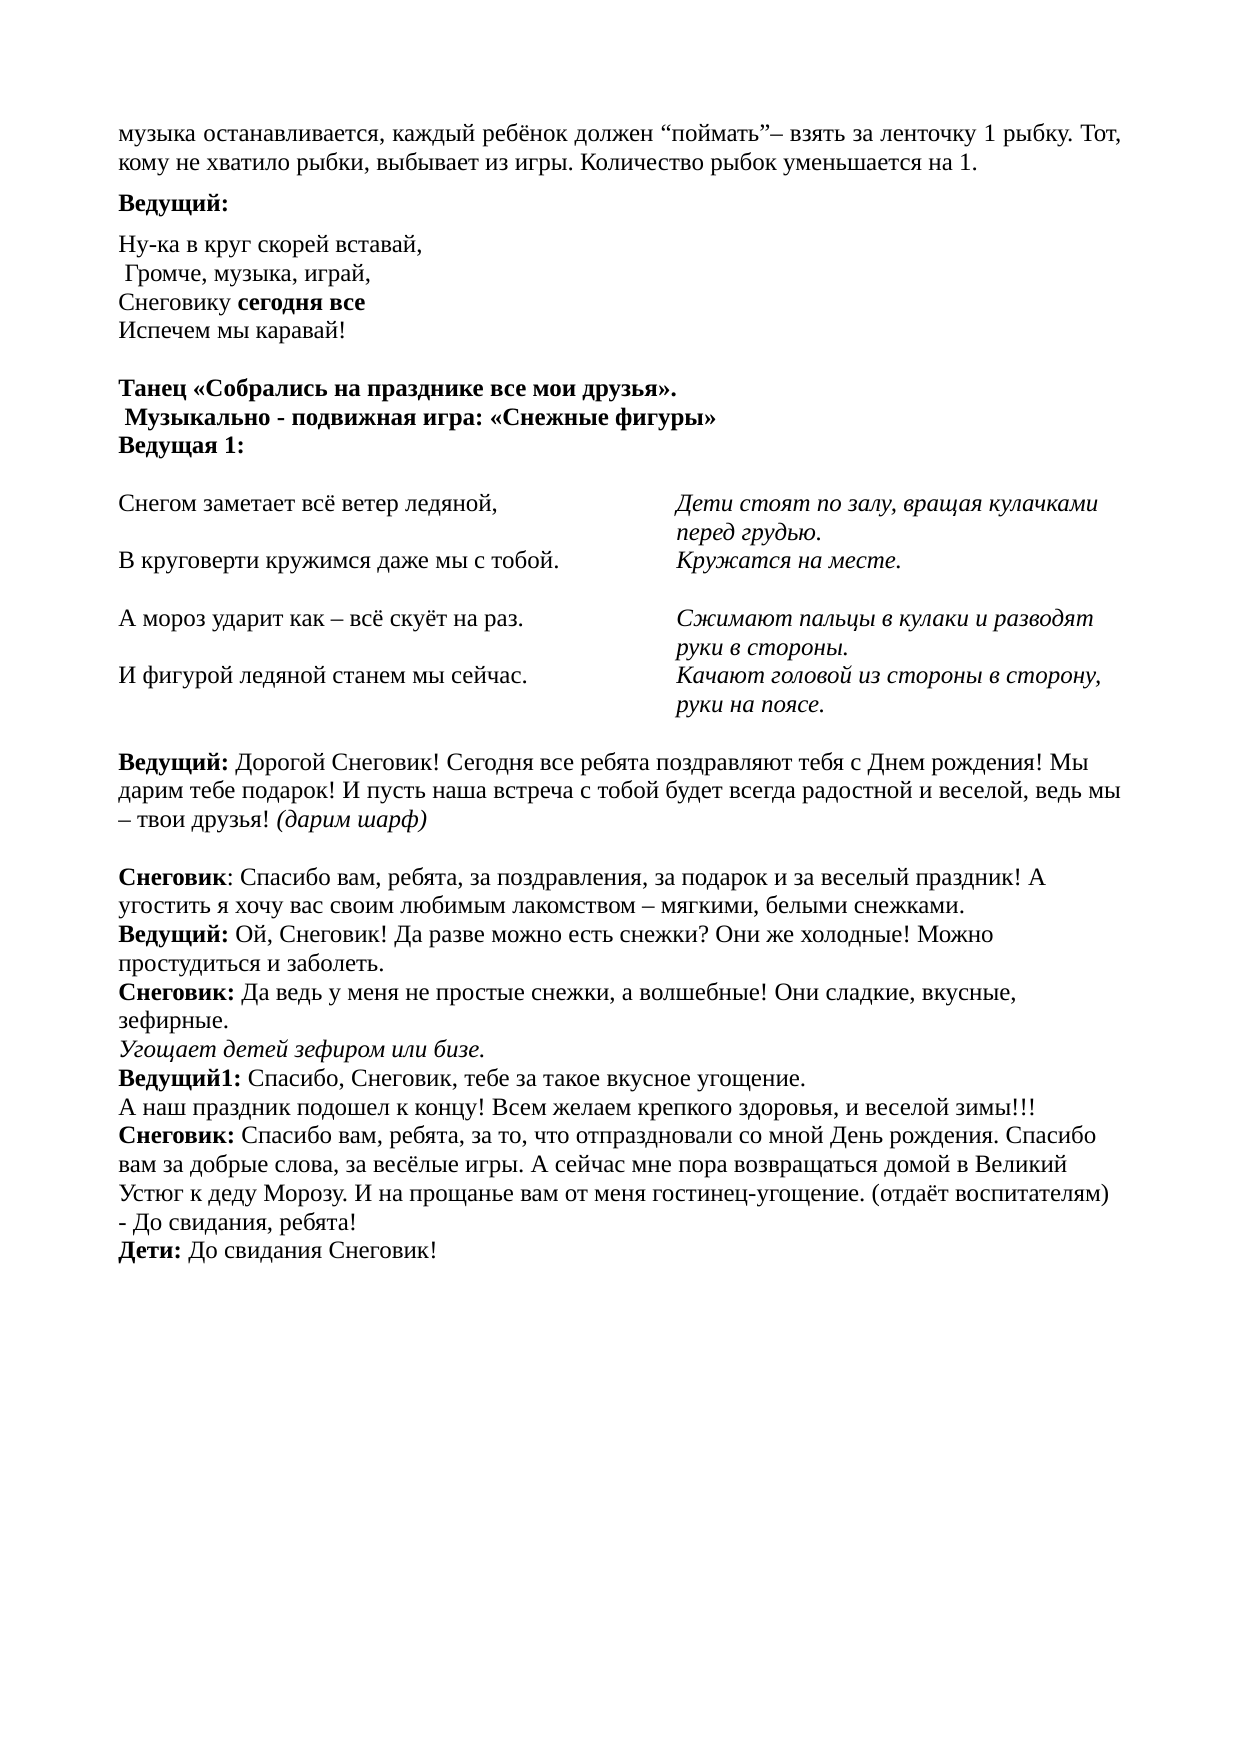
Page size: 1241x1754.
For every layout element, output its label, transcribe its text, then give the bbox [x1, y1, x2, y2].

text Ну-ка в круг скорей вставай, [118, 229, 1122, 258]
text Дети: До свидания Снеговик! [118, 1236, 1122, 1264]
text Ведущий: [118, 188, 1122, 217]
table_cell Кружатся на месте. [676, 546, 1115, 603]
text Громче, музыка, играй, [118, 258, 1122, 287]
table_cell А мороз ударит как – всё скуёт на раз. [118, 603, 676, 661]
table_cell И фигурой ледяной станем мы сейчас. [118, 661, 676, 747]
text Снеговик: Спасибо вам, ребята, за поздравления, за подарок и за веселый праздник! А угостить я хочу вас своим любимым лакомством – мягкими, белыми снежками. [118, 862, 1122, 919]
text Снеговик: Спасибо вам, ребята, за то, что отпраздновали со мной День рождения. Спасибо вам за добрые слова, за весёлые игры. А сейчас мне пора возвращаться домой в Великий Устюг к деду Морозу. И на прощанье вам от меня гостинец-угощение. (отдаёт воспитателям) [118, 1121, 1122, 1207]
text А наш праздник подошел к концу! Всем желаем крепкого здоровья, и веселой зимы!!! [118, 1092, 1122, 1121]
table_cell Сжимают пальцы в кулаки и разводят руки в стороны. [676, 603, 1115, 661]
text Музыкально - подвижная игра: «Снежные фигуры» [118, 402, 1122, 431]
table_cell Качают головой из стороны в сторону, руки на поясе. [676, 661, 1115, 747]
text Испечем мы каравай! [118, 316, 1122, 344]
table_header Снегом заметает всё ветер ледяной, [118, 488, 676, 546]
text музыка останавливается, каждый ребёнок должен “поймать”– взять за ленточку 1 рыбку. Тот, кому не хватило рыбки, выбывает из игры. Количество рыбок уменьшается на 1. [118, 118, 1122, 176]
text Снеговику сегодня все [118, 287, 1122, 316]
table_cell В круговерти кружимся даже мы с тобой. [118, 546, 676, 603]
text Ведущий: Дорогой Снеговик! Сегодня все ребята поздравляют тебя с Днем рождения! Мы дарим тебе подарок! И пусть наша встреча с тобой будет всегда радостной и веселой, ведь мы – твои друзья! (дарим шарф) [118, 747, 1122, 833]
text Ведущий: Ой, Снеговик! Да разве можно есть снежки? Они же холодные! Можно простудиться и заболеть. [118, 919, 1122, 977]
text Ведущая 1: [118, 431, 1122, 459]
text Снеговик: Да ведь у меня не простые снежки, а волшебные! Они сладкие, вкусные, зефирные. [118, 977, 1122, 1034]
text Угощает детей зефиром или бизе. [118, 1034, 1122, 1063]
table_header Дети стоят по залу, вращая кулачками перед грудью. [676, 488, 1115, 546]
text - До свидания, ребята! [118, 1207, 1122, 1236]
text Танец «Собрались на празднике все мои друзья». [118, 373, 1122, 402]
text Ведущий1: Спасибо, Снеговик, тебе за такое вкусное угощение. [118, 1063, 1122, 1092]
